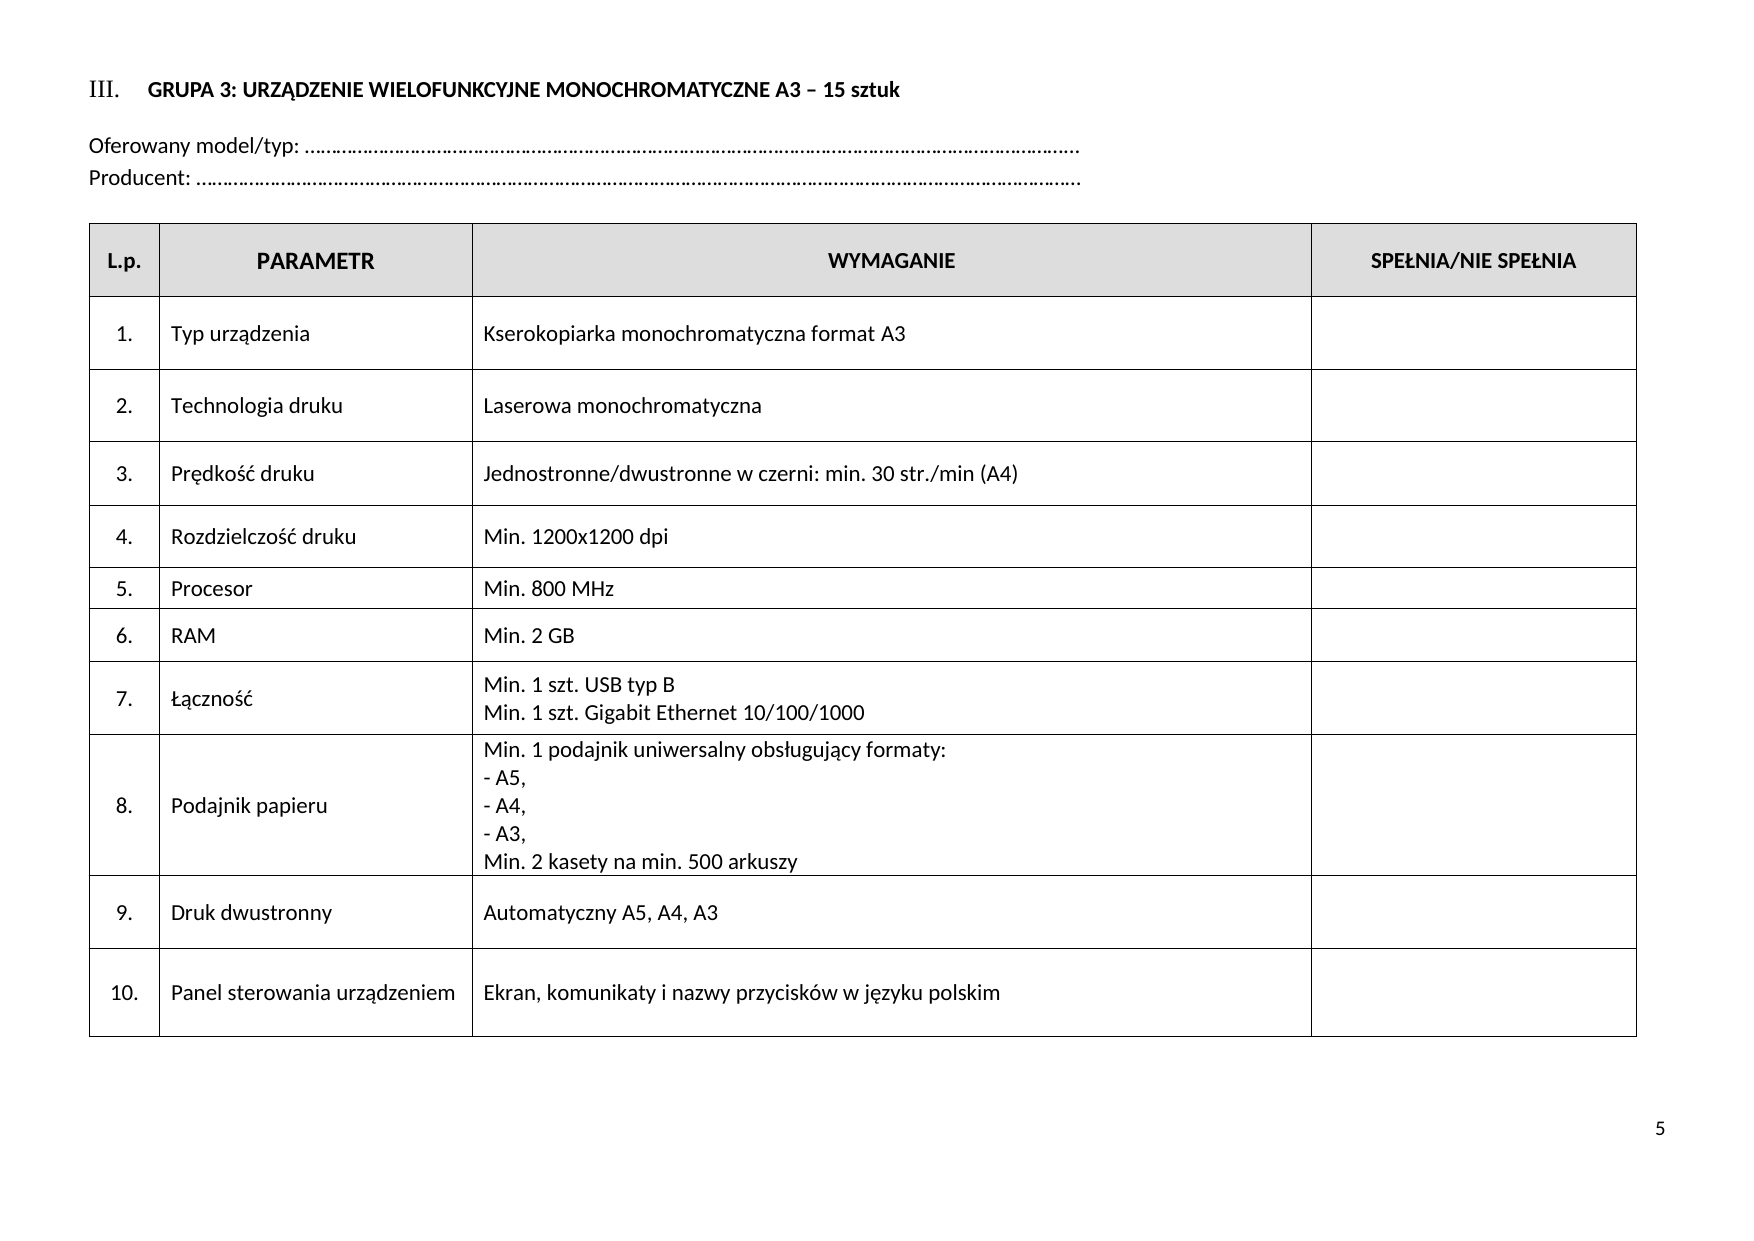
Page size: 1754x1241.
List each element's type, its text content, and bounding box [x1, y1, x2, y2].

table_cell Laserowa monochromatyczna [473, 370, 1311, 441]
table_cell [1312, 370, 1636, 441]
table_cell Łączność [160, 662, 472, 734]
table_cell 1. [90, 297, 159, 368]
table_header WYMAGANIE [473, 224, 1311, 296]
table_cell [1312, 876, 1636, 948]
table_cell Jednostronne/dwustronne w czerni: min. 30 str./min (A4) [473, 442, 1311, 504]
table_cell 4. [90, 506, 159, 567]
table_cell 8. [90, 735, 159, 875]
table_cell [1312, 506, 1636, 567]
table_cell 5. [90, 568, 159, 608]
table_cell [1312, 735, 1636, 875]
table_cell Technologia druku [160, 370, 472, 441]
table_cell [1312, 297, 1636, 368]
table_cell 7. [90, 662, 159, 734]
table_cell [1312, 662, 1636, 734]
table_cell Min. 1200x1200 dpi [473, 506, 1311, 567]
table_cell Ekran, komunikaty i nazwy przycisków w języku polskim [473, 949, 1311, 1036]
table_cell Kserokopiarka monochromatyczna format A3 [473, 297, 1311, 368]
table_cell Min. 1 szt. USB typ B Min. 1 szt. Gigabit Ethernet 10/100/1000 [473, 662, 1311, 734]
table_cell Min. 2 GB [473, 609, 1311, 661]
table_cell [1312, 609, 1636, 661]
table_cell Automatyczny A5, A4, A3 [473, 876, 1311, 948]
table_cell Procesor [160, 568, 472, 608]
table_cell Prędkość druku [160, 442, 472, 504]
table_cell 3. [90, 442, 159, 504]
table_cell Min. 1 podajnik uniwersalny obsługujący formaty: - A5, - A4, - A3, Min. 2 kasety na min. 500 arkuszy [473, 735, 1311, 875]
table_cell 9. [90, 876, 159, 948]
table_header PARAMETR [160, 224, 472, 296]
list GRUPA 3: URZĄDZENIE WIELOFUNKCYJNE MONOCHROMATYCZNE A3 – 15 sztuk [89, 74, 1665, 103]
table_header L.p. [90, 224, 159, 296]
table_cell [1312, 949, 1636, 1036]
table_cell Rozdzielczość druku [160, 506, 472, 567]
table_header SPEŁNIA/NIE SPEŁNIA [1312, 224, 1636, 296]
text Producent: …………………………………………………………………………………………………………………………………………………… [89, 163, 1665, 191]
table_cell Druk dwustronny [160, 876, 472, 948]
table_cell Typ urządzenia [160, 297, 472, 368]
table_cell RAM [160, 609, 472, 661]
table_cell [1312, 442, 1636, 504]
table_cell Min. 800 MHz [473, 568, 1311, 608]
table_cell 2. [90, 370, 159, 441]
table_cell Podajnik papieru [160, 735, 472, 875]
text Oferowany model/typ: ………………………………………………………………………………………………………………………………... [89, 131, 1665, 159]
table_cell [1312, 568, 1636, 608]
table_cell Panel sterowania urządzeniem [160, 949, 472, 1036]
table_cell 10. [90, 949, 159, 1036]
table_cell 6. [90, 609, 159, 661]
